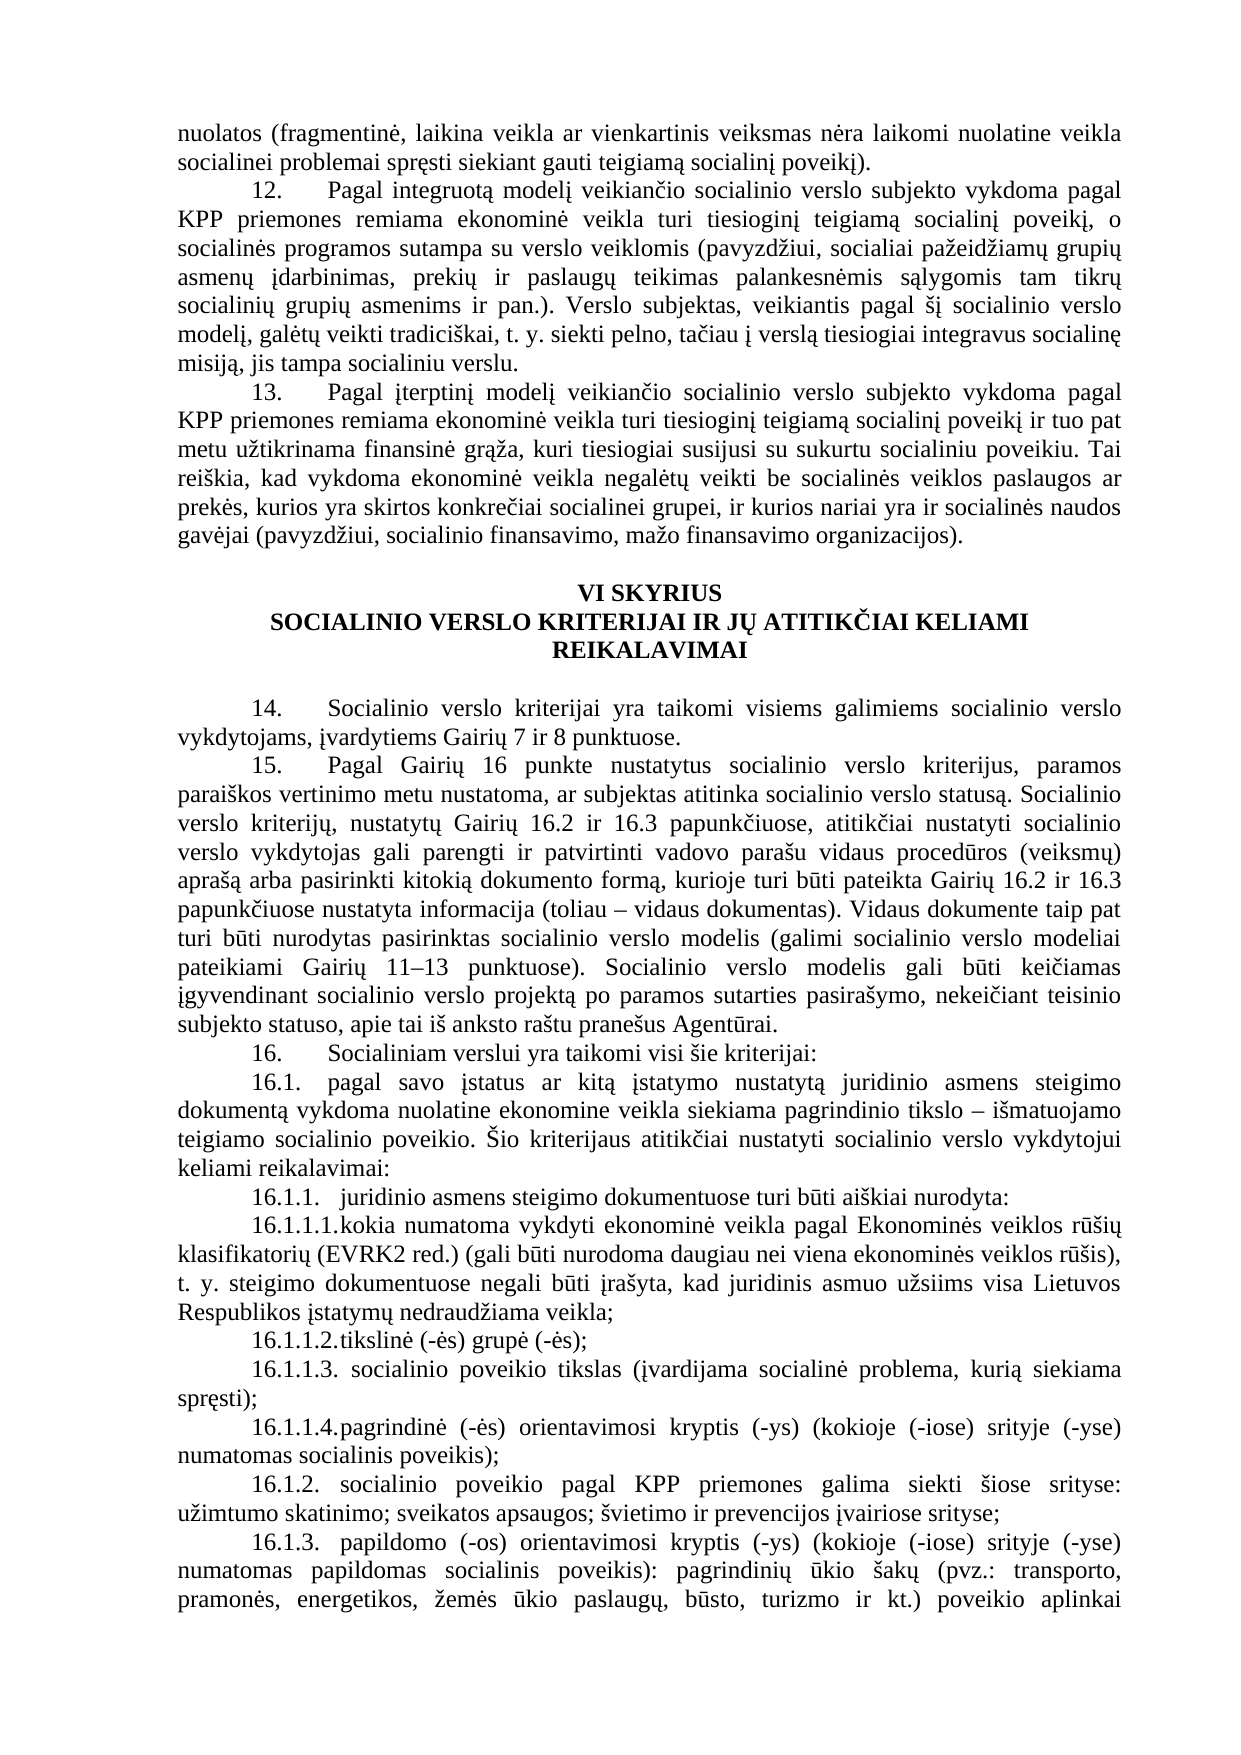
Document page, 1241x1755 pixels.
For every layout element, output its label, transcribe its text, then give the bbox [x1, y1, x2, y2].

text 15. Pagal Gairių 16 punkte nustatytus socialinio verslo kriterijus, paramos paraiškos vertinimo metu nustatoma, ar subjektas atitinka socialinio verslo statusą. Socialinio verslo kriterijų, nustatytų Gairių 16.2 ir 16.3 papunkčiuose, atitikčiai nustatyti socialinio verslo vykdytojas gali parengti ir patvirtinti vadovo parašu vidaus procedūros (veiksmų) aprašą arba pasirinkti kitokią dokumento formą, kurioje turi būti pateikta Gairių 16.2 ir 16.3 papunkčiuose nustatyta informacija (toliau – vidaus dokumentas). Vidaus dokumente taip pat turi būti nurodytas pasirinktas socialinio verslo modelis (galimi socialinio verslo modeliai pateikiami Gairių 11–13 punktuose). Socialinio verslo modelis gali būti keičiamas įgyvendinant socialinio verslo projektą po paramos sutarties pasirašymo, nekeičiant teisinio subjekto statuso, apie tai iš anksto raštu pranešus Agentūrai. [177, 751, 1122, 1038]
text 16.1.3. papildomo (-os) orientavimosi kryptis (-ys) (kokioje (-iose) srityje (-yse) numatomas papildomas socialinis poveikis): pagrindinių ūkio šakų (pvz.: transporto, pramonės, energetikos, žemės ūkio paslaugų, būsto, turizmo ir kt.) poveikio aplinkai [177, 1527, 1122, 1613]
text 16.1.1.1. kokia numatoma vykdyti ekonominė veikla pagal Ekonominės veiklos rūšių klasifikatorių (EVRK2 red.) (gali būti nurodoma daugiau nei viena ekonominės veiklos rūšis), t. y. steigimo dokumentuose negali būti įrašyta, kad juridinis asmuo užsiims visa Lietuvos Respublikos įstatymų nedraudžiama veikla; [177, 1211, 1122, 1326]
text 16.1.1.3. socialinio poveikio tikslas (įvardijama socialinė problema, kurią siekiama spręsti); [177, 1354, 1122, 1412]
text SOCIALINIO VERSLO KRITERIJAI IR JŲ ATITIKČIAI KELIAMI REIKALAVIMAI [177, 607, 1122, 664]
text 14. Socialinio verslo kriterijai yra taikomi visiems galimiems socialinio verslo vykdytojams, įvardytiems Gairių 7 ir 8 punktuose. [177, 693, 1122, 751]
text 16. Socialiniam verslui yra taikomi visi šie kriterijai: [177, 1038, 1122, 1067]
text VI SKYRIUS [177, 578, 1122, 607]
text 12. Pagal integruotą modelį veikiančio socialinio verslo subjekto vykdoma pagal KPP priemones remiama ekonominė veikla turi tiesioginį teigiamą socialinį poveikį, o socialinės programos sutampa su verslo veiklomis (pavyzdžiui, socialiai pažeidžiamų grupių asmenų įdarbinimas, prekių ir paslaugų teikimas palankesnėmis sąlygomis tam tikrų socialinių grupių asmenims ir pan.). Verslo subjektas, veikiantis pagal šį socialinio verslo modelį, galėtų veikti tradiciškai, t. y. siekti pelno, tačiau į verslą tiesiogiai integravus socialinę misiją, jis tampa socialiniu verslu. [177, 176, 1122, 377]
text 16.1. pagal savo įstatus ar kitą įstatymo nustatytą juridinio asmens steigimo dokumentą vykdoma nuolatine ekonomine veikla siekiama pagrindinio tikslo – išmatuojamo teigiamo socialinio poveikio. Šio kriterijaus atitikčiai nustatyti socialinio verslo vykdytojui keliami reikalavimai: [177, 1067, 1122, 1182]
text 16.1.1.4. pagrindinė (-ės) orientavimosi kryptis (-ys) (kokioje (-iose) srityje (-yse) numatomas socialinis poveikis); [177, 1412, 1122, 1469]
text nuolatos (fragmentinė, laikina veikla ar vienkartinis veiksmas nėra laikomi nuolatine veikla socialinei problemai spręsti siekiant gauti teigiamą socialinį poveikį). [177, 118, 1122, 176]
text 16.1.1.2. tikslinė (-ės) grupė (-ės); [177, 1326, 1122, 1354]
text 13. Pagal įterptinį modelį veikiančio socialinio verslo subjekto vykdoma pagal KPP priemones remiama ekonominė veikla turi tiesioginį teigiamą socialinį poveikį ir tuo pat metu užtikrinama finansinė grąža, kuri tiesiogiai susijusi su sukurtu socialiniu poveikiu. Tai reiškia, kad vykdoma ekonominė veikla negalėtų veikti be socialinės veiklos paslaugos ar prekės, kurios yra skirtos konkrečiai socialinei grupei, ir kurios nariai yra ir socialinės naudos gavėjai (pavyzdžiui, socialinio finansavimo, mažo finansavimo organizacijos). [177, 377, 1122, 549]
text 16.1.1. juridinio asmens steigimo dokumentuose turi būti aiškiai nurodyta: [177, 1182, 1122, 1211]
text 16.1.2. socialinio poveikio pagal KPP priemones galima siekti šiose srityse: užimtumo skatinimo; sveikatos apsaugos; švietimo ir prevencijos įvairiose srityse; [177, 1469, 1122, 1527]
